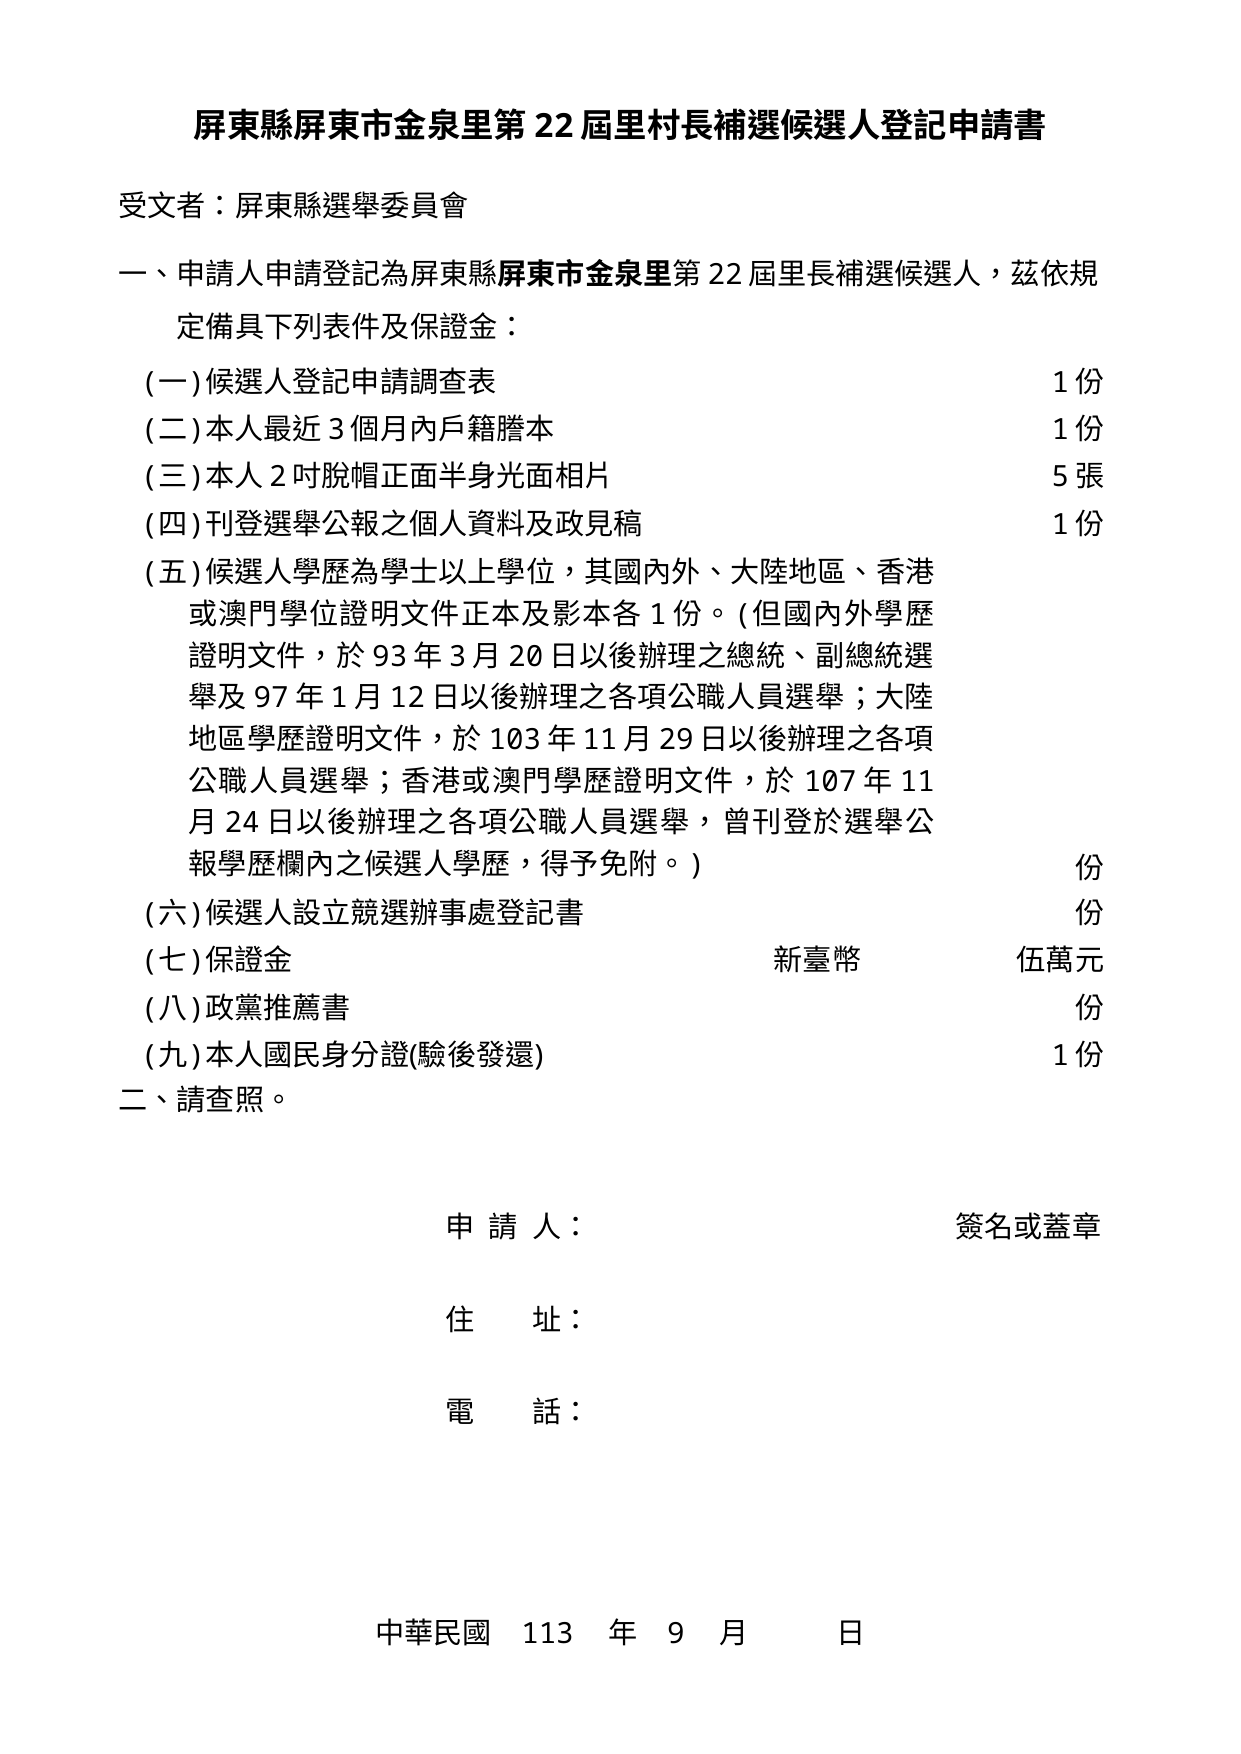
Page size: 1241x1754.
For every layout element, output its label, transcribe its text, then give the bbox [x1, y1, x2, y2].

table_cell (六)候選人設立競選辦事處登記書 [129, 887, 946, 934]
table_cell (九)本人國民身分證(驗後發還) [129, 1029, 946, 1076]
text 電 話： [445, 1388, 1122, 1431]
table_cell (三)本人2吋脫帽正面半身光面相片 [129, 451, 946, 498]
text 申 請 人： 簽名或蓋章 [445, 1204, 1122, 1246]
table_cell (五)候選人學歷為學士以上學位，其國內外、大陸地區、香港或澳門學位證明文件正本及影本各1份。(但國內外學歷證明文件，於93年3月20日以後辦理之總統、副總統選舉及97年1月12日以後辦理之各項公職人員選舉；大陸地區學歷證明文件，於103年11月29日以後辦理之各項公職人員選舉；香港或澳門學歷證明文件，於107年11月24日以後辦理之各項公職人員選舉，曾刊登於選舉公報學歷欄內之候選人學歷，得予免附。) [129, 545, 946, 887]
table_cell 份 [946, 545, 1115, 887]
text 屏東縣屏東市金泉里第22屆里村長補選候選人登記申請書 [118, 99, 1122, 147]
table_cell 1份 [946, 1029, 1115, 1076]
table_cell 份 [946, 887, 1115, 934]
table_cell 伍萬元 [946, 935, 1115, 982]
table_cell 份 [946, 982, 1115, 1029]
table_cell 1份 [946, 403, 1115, 451]
table_cell 1份 [946, 498, 1115, 545]
table_cell (二)本人最近3個月內戶籍謄本 [129, 403, 946, 451]
text 一、申請人申請登記為屏東縣屏東市金泉里第22屆里長補選候選人，茲依規定備具下列表件及保證金： [118, 250, 1122, 345]
text 受文者：屏東縣選舉委員會 [118, 183, 1122, 225]
text 中華民國 113 年 9 月 日 [118, 1610, 1122, 1652]
table_header (一)候選人登記申請調查表 [129, 356, 946, 403]
table_cell (八)政黨推薦書 [129, 982, 946, 1029]
table_cell (七)保證金 新臺幣 [129, 935, 946, 982]
text 住 址： [445, 1296, 1122, 1338]
table_cell 5張 [946, 451, 1115, 498]
text 二、請查照。 [118, 1076, 1122, 1119]
table_cell (四)刊登選舉公報之個人資料及政見稿 [129, 498, 946, 545]
table_header 1份 [946, 356, 1115, 403]
